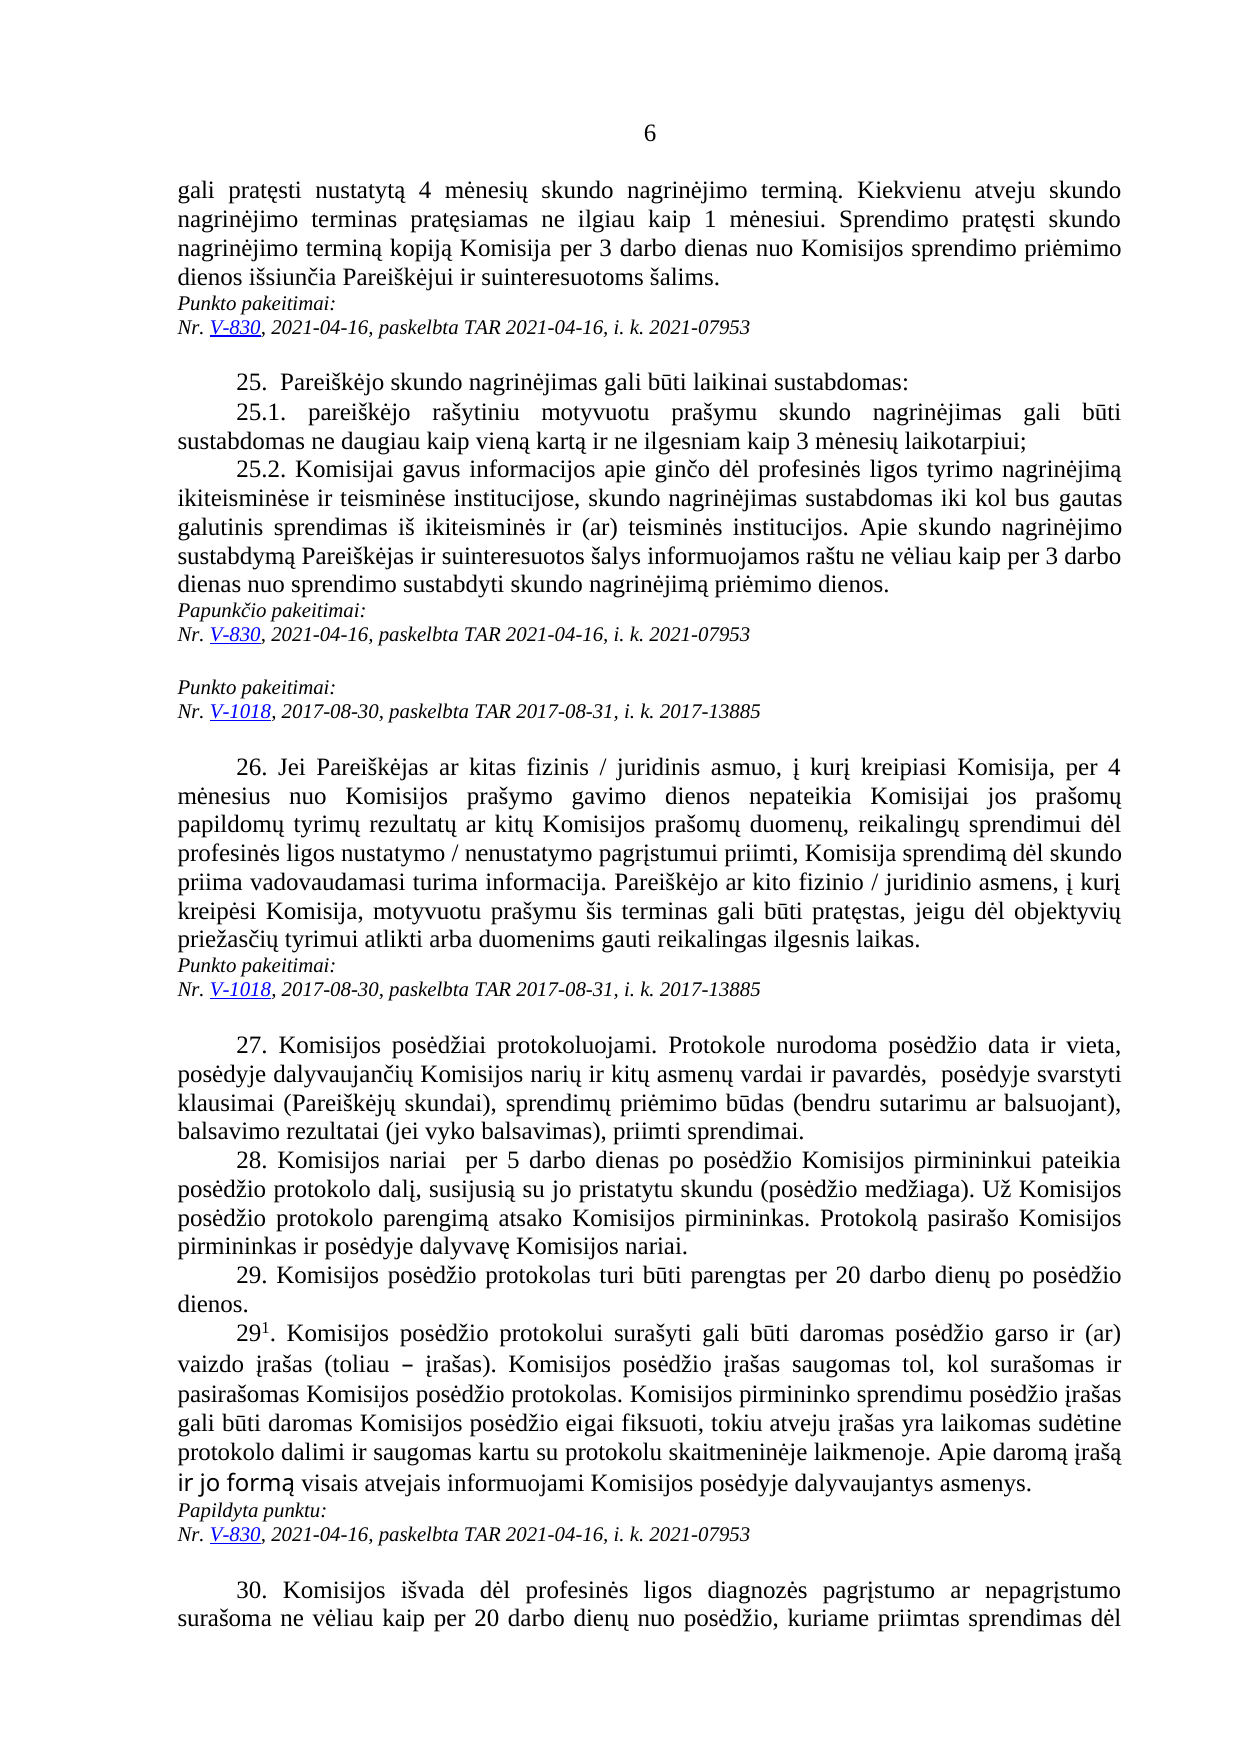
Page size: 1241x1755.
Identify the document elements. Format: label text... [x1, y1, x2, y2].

text Punkto pakeitimai: [177, 675, 1122, 699]
text Papunkčio pakeitimai: [177, 598, 1122, 622]
text Nr. V-1018, 2017-08-30, paskelbta TAR 2017-08-31, i. k. 2017-13885 [177, 699, 1122, 723]
text 28. Komisijos nariai per 5 darbo dienas po posėdžio Komisijos pirmininkui pateikia posėdžio protokolo dalį, susijusią su jo pristatytu skundu (posėdžio medžiaga). Už Komisijos posėdžio protokolo parengimą atsako Komisijos pirmininkas. Protokolą pasirašo Komisijos pirmininkas ir posėdyje dalyvavę Komisijos nariai. [177, 1145, 1122, 1260]
text gali pratęsti nustatytą 4 mėnesių skundo nagrinėjimo terminą. Kiekvienu atveju skundo nagrinėjimo terminas pratęsiamas ne ilgiau kaip 1 mėnesiui. Sprendimo pratęsti skundo nagrinėjimo terminą kopiją Komisija per 3 darbo dienas nuo Komisijos sprendimo priėmimo dienos išsiunčia Pareiškėjui ir suinteresuotoms šalims. [177, 176, 1122, 291]
text 25.2. Komisijai gavus informacijos apie ginčo dėl profesinės ligos tyrimo nagrinėjimą ikiteisminėse ir teisminėse institucijose, skundo nagrinėjimas sustabdomas iki kol bus gautas galutinis sprendimas iš ikiteisminės ir (ar) teisminės institucijos. Apie skundo nagrinėjimo sustabdymą Pareiškėjas ir suinteresuotos šalys informuojamos raštu ne vėliau kaip per 3 darbo dienas nuo sprendimo sustabdyti skundo nagrinėjimą priėmimo dienos. [177, 454, 1122, 598]
text 30. Komisijos išvada dėl profesinės ligos diagnozės pagrįstumo ar nepagrįstumo surašoma ne vėliau kaip per 20 darbo dienų nuo posėdžio, kuriame priimtas sprendimas dėl [177, 1575, 1122, 1632]
text 291. Komisijos posėdžio protokolui surašyti gali būti daromas posėdžio garso ir (ar) vaizdo įrašas (toliau – įrašas). Komisijos posėdžio įrašas saugomas tol, kol surašomas ir pasirašomas Komisijos posėdžio protokolas. Komisijos pirmininko sprendimu posėdžio įrašas gali būti daromas Komisijos posėdžio eigai fiksuoti, tokiu atveju įrašas yra laikomas sudėtine protokolo dalimi ir saugomas kartu su protokolu skaitmeninėje laikmenoje. Apie daromą įrašą ir jo formą visais atvejais informuojami Komisijos posėdyje dalyvaujantys asmenys. [177, 1318, 1122, 1498]
text Nr. V-1018, 2017-08-30, paskelbta TAR 2017-08-31, i. k. 2017-13885 [177, 977, 1122, 1001]
text 29. Komisijos posėdžio protokolas turi būti parengtas per 20 darbo dienų po posėdžio dienos. [177, 1260, 1122, 1318]
text 25. Pareiškėjo skundo nagrinėjimas gali būti laikinai sustabdomas: [177, 367, 1122, 397]
text 26. Jei Pareiškėjas ar kitas fizinis / juridinis asmuo, į kurį kreipiasi Komisija, per 4 mėnesius nuo Komisijos prašymo gavimo dienos nepateikia Komisijai jos prašomų papildomų tyrimų rezultatų ar kitų Komisijos prašomų duomenų, reikalingų sprendimui dėl profesinės ligos nustatymo / nenustatymo pagrįstumui priimti, Komisija sprendimą dėl skundo priima vadovaudamasi turima informacija. Pareiškėjo ar kito fizinio / juridinio asmens, į kurį kreipėsi Komisija, motyvuotu prašymu šis terminas gali būti pratęstas, jeigu dėl objektyvių priežasčių tyrimui atlikti arba duomenims gauti reikalingas ilgesnis laikas. [177, 752, 1122, 953]
text Punkto pakeitimai: [177, 953, 1122, 977]
text Papildyta punktu: [177, 1498, 1122, 1522]
text Nr. V-830, 2021-04-16, paskelbta TAR 2021-04-16, i. k. 2021-07953 [177, 315, 1122, 339]
text Nr. V-830, 2021-04-16, paskelbta TAR 2021-04-16, i. k. 2021-07953 [177, 1522, 1122, 1546]
text 27. Komisijos posėdžiai protokoluojami. Protokole nurodoma posėdžio data ir vieta, posėdyje dalyvaujančių Komisijos narių ir kitų asmenų vardai ir pavardės, posėdyje svarstyti klausimai (Pareiškėjų skundai), sprendimų priėmimo būdas (bendru sutarimu ar balsuojant), balsavimo rezultatai (jei vyko balsavimas), priimti sprendimai. [177, 1030, 1122, 1145]
text Nr. V-830, 2021-04-16, paskelbta TAR 2021-04-16, i. k. 2021-07953 [177, 622, 1122, 646]
text Punkto pakeitimai: [177, 291, 1122, 315]
text 25.1. pareiškėjo rašytiniu motyvuotu prašymu skundo nagrinėjimas gali būti sustabdomas ne daugiau kaip vieną kartą ir ne ilgesniam kaip 3 mėnesių laikotarpiui; [177, 397, 1122, 454]
